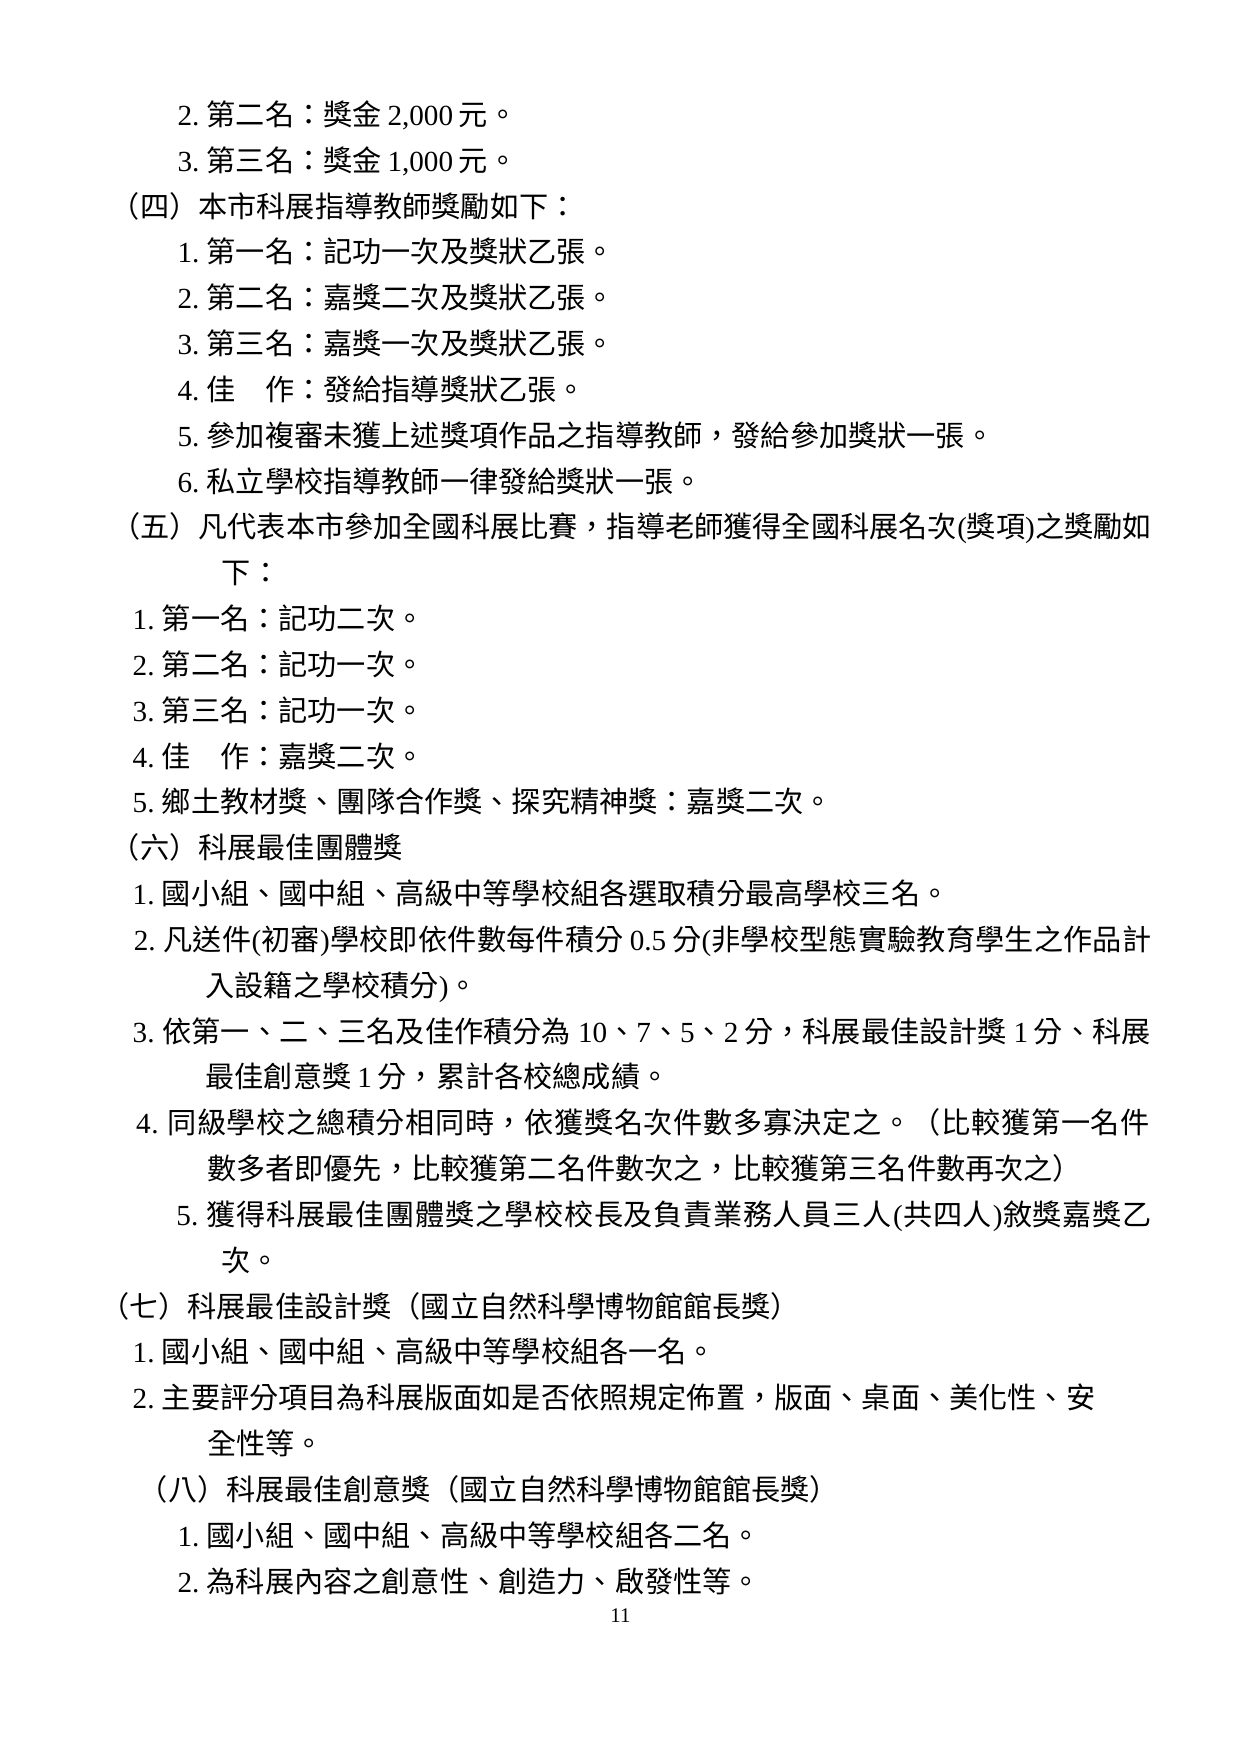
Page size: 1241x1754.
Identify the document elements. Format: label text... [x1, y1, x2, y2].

text （六）科展最佳團體獎 [89, 822, 1152, 868]
text 3. 第三名：獎金1,000元。 [177, 134, 1152, 180]
text （四）本市科展指導教師獎勵如下： [89, 180, 1152, 226]
text 2. 第二名：記功一次。 [89, 639, 1152, 684]
text 3. 依第一、二、三名及佳作積分為10、7、5、2分，科展最佳設計獎1分、科展最佳創意獎1分，累計各校總成績。 [89, 1005, 1152, 1097]
text 2. 第二名：嘉獎二次及獎狀乙張。 [89, 272, 1152, 318]
text 2. 第二名：獎金2,000元。 [177, 89, 1152, 134]
text （七）科展最佳設計獎（國立自然科學博物館館長獎） [71, 1280, 1152, 1326]
text 2. 凡送件(初審)學校即依件數每件積分0.5分(非學校型態實驗教育學生之作品計入設籍之學校積分)。 [89, 914, 1152, 1005]
text （五）凡代表本市參加全國科展比賽，指導老師獲得全國科展名次(獎項)之獎勵如下： [89, 501, 1152, 593]
text 4. 佳 作：發給指導獎狀乙張。 [89, 364, 1152, 409]
text （八）科展最佳創意獎（國立自然科學博物館館長獎） [139, 1464, 1152, 1509]
text 5. 鄉土教材獎、團隊合作獎、探究精神獎：嘉獎二次。 [89, 776, 1152, 822]
text 4. 佳 作：嘉獎二次。 [89, 730, 1152, 776]
text 2. 為科展內容之創意性、創造力、啟發性等。 [177, 1555, 1152, 1601]
text 2. 主要評分項目為科展版面如是否依照規定佈置，版面、桌面、美化性、安 全性等。 [89, 1372, 1152, 1464]
text 1. 國小組、國中組、高級中等學校組各一名。 [89, 1326, 1152, 1372]
text 6. 私立學校指導教師一律發給獎狀一張。 [89, 455, 1152, 501]
text 1. 第一名：記功一次及獎狀乙張。 [89, 226, 1152, 272]
text 3. 第三名：嘉獎一次及獎狀乙張。 [89, 318, 1152, 364]
text 1. 國小組、國中組、高級中等學校組各選取積分最高學校三名。 [89, 868, 1152, 914]
text 5. 參加複審未獲上述獎項作品之指導教師，發給參加獎狀一張。 [177, 409, 1152, 455]
text 1. 第一名：記功二次。 [89, 593, 1152, 639]
text 1. 國小組、國中組、高級中等學校組各二名。 [177, 1509, 1152, 1555]
text 5. 獲得科展最佳團體獎之學校校長及負責業務人員三人(共四人)敘獎嘉獎乙次。 [176, 1189, 1152, 1280]
text 4. 同級學校之總積分相同時，依獲獎名次件數多寡決定之。（比較獲第一名件數多者即優先，比較獲第二名件數次之，比較獲第三名件數再次之） [89, 1097, 1152, 1189]
text 3. 第三名：記功一次。 [89, 684, 1152, 730]
